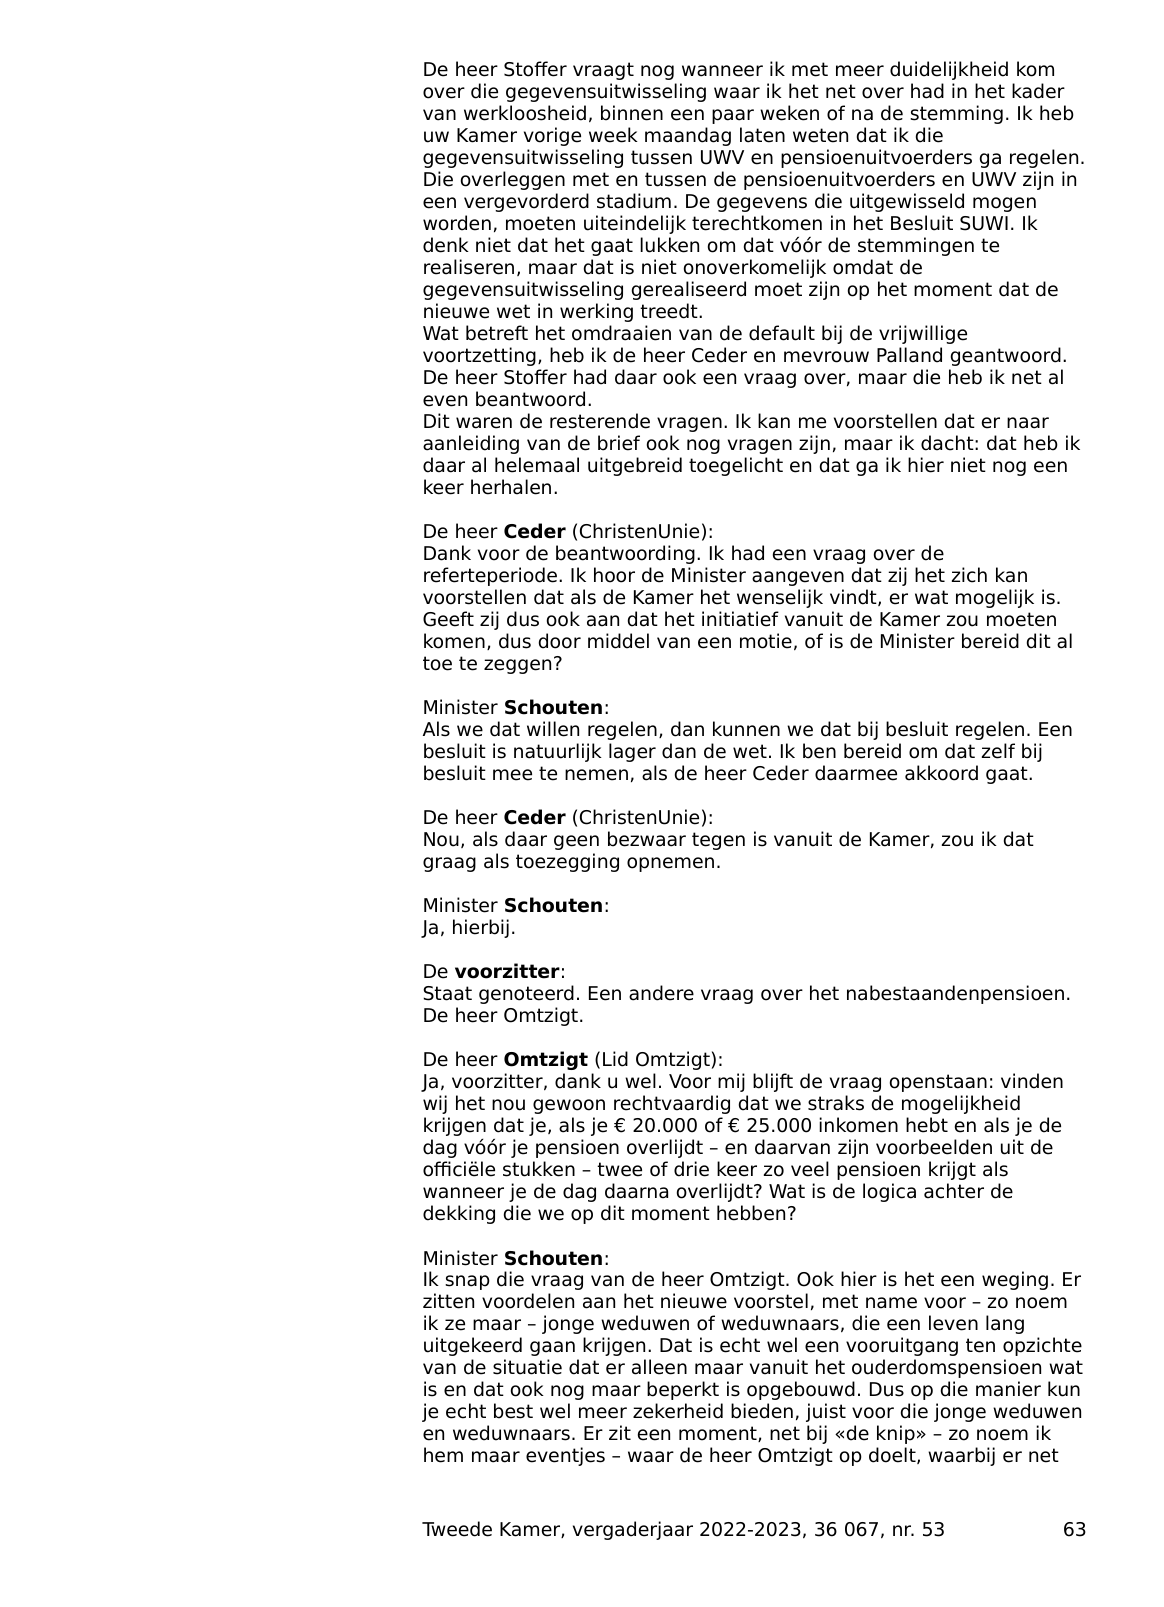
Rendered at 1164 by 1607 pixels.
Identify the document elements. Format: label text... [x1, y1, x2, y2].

text De heer Ceder (ChristenUnie): [422, 807, 1087, 829]
text De heer Omtzigt (Lid Omtzigt): [422, 1049, 1087, 1071]
text Wat betreft het omdraaien van de default bij de vrijwillige voortzetting, heb ik de heer Ceder en mevrouw Palland geantwoord. De heer Stoffer had daar ook een vraag over, maar die heb ik net al even beantwoord. [422, 323, 1087, 411]
text De heer Ceder (ChristenUnie): [422, 521, 1087, 543]
text Dit waren de resterende vragen. Ik kan me voorstellen dat er naar aanleiding van de brief ook nog vragen zijn, maar ik dacht: dat heb ik daar al helemaal uitgebreid toegelicht en dat ga ik hier niet nog een keer herhalen. [422, 411, 1087, 499]
text Minister Schouten: [422, 697, 1087, 719]
text De voorzitter: [422, 961, 1087, 983]
text Minister Schouten: [422, 1247, 1087, 1269]
text Staat genoteerd. Een andere vraag over het nabestaandenpensioen. De heer Omtzigt. [422, 983, 1087, 1027]
text Dank voor de beantwoording. Ik had een vraag over de referteperiode. Ik hoor de Minister aangeven dat zij het zich kan voorstellen dat als de Kamer het wenselijk vindt, er wat mogelijk is. Geeft zij dus ook aan dat het initiatief vanuit de Kamer zou moeten komen, dus door middel van een motie, of is de Minister bereid dit al toe te zeggen? [422, 543, 1087, 675]
text Nou, als daar geen bezwaar tegen is vanuit de Kamer, zou ik dat graag als toezegging opnemen. [422, 829, 1087, 873]
text Ja, voorzitter, dank u wel. Voor mij blijft de vraag openstaan: vinden wij het nou gewoon rechtvaardig dat we straks de mogelijkheid krijgen dat je, als je € 20.000 of € 25.000 inkomen hebt en als je de dag vóór je pensioen overlijdt – en daarvan zijn voorbeelden uit de officiële stukken – twee of drie keer zo veel pensioen krijgt als wanneer je de dag daarna overlijdt? Wat is de logica achter de dekking die we op dit moment hebben? [422, 1071, 1087, 1225]
text Ik snap die vraag van de heer Omtzigt. Ook hier is het een weging. Er zitten voordelen aan het nieuwe voorstel, met name voor – zo noem ik ze maar – jonge weduwen of weduwnaars, die een leven lang uitgekeerd gaan krijgen. Dat is echt wel een vooruitgang ten opzichte van de situatie dat er alleen maar vanuit het ouderdomspensioen wat is en dat ook nog maar beperkt is opgebouwd. Dus op die manier kun je echt best wel meer zekerheid bieden, juist voor die jonge weduwen en weduwnaars. Er zit een moment, net bij «de knip» – zo noem ik hem maar eventjes – waar de heer Omtzigt op doelt, waarbij er net [422, 1269, 1087, 1467]
text De heer Stoffer vraagt nog wanneer ik met meer duidelijkheid kom over die gegevensuitwisseling waar ik het net over had in het kader van werkloosheid, binnen een paar weken of na de stemming. Ik heb uw Kamer vorige week maandag laten weten dat ik die gegevensuitwisseling tussen UWV en pensioenuitvoerders ga regelen. Die overleggen met en tussen de pensioenuitvoerders en UWV zijn in een vergevorderd stadium. De gegevens die uitgewisseld mogen worden, moeten uiteindelijk terechtkomen in het Besluit SUWI. Ik denk niet dat het gaat lukken om dat vóór de stemmingen te realiseren, maar dat is niet onoverkomelijk omdat de gegevensuitwisseling gerealiseerd moet zijn op het moment dat de nieuwe wet in werking treedt. [422, 59, 1087, 323]
text Ja, hierbij. [422, 917, 1087, 939]
text Als we dat willen regelen, dan kunnen we dat bij besluit regelen. Een besluit is natuurlijk lager dan de wet. Ik ben bereid om dat zelf bij besluit mee te nemen, als de heer Ceder daarmee akkoord gaat. [422, 719, 1087, 785]
text Minister Schouten: [422, 895, 1087, 917]
